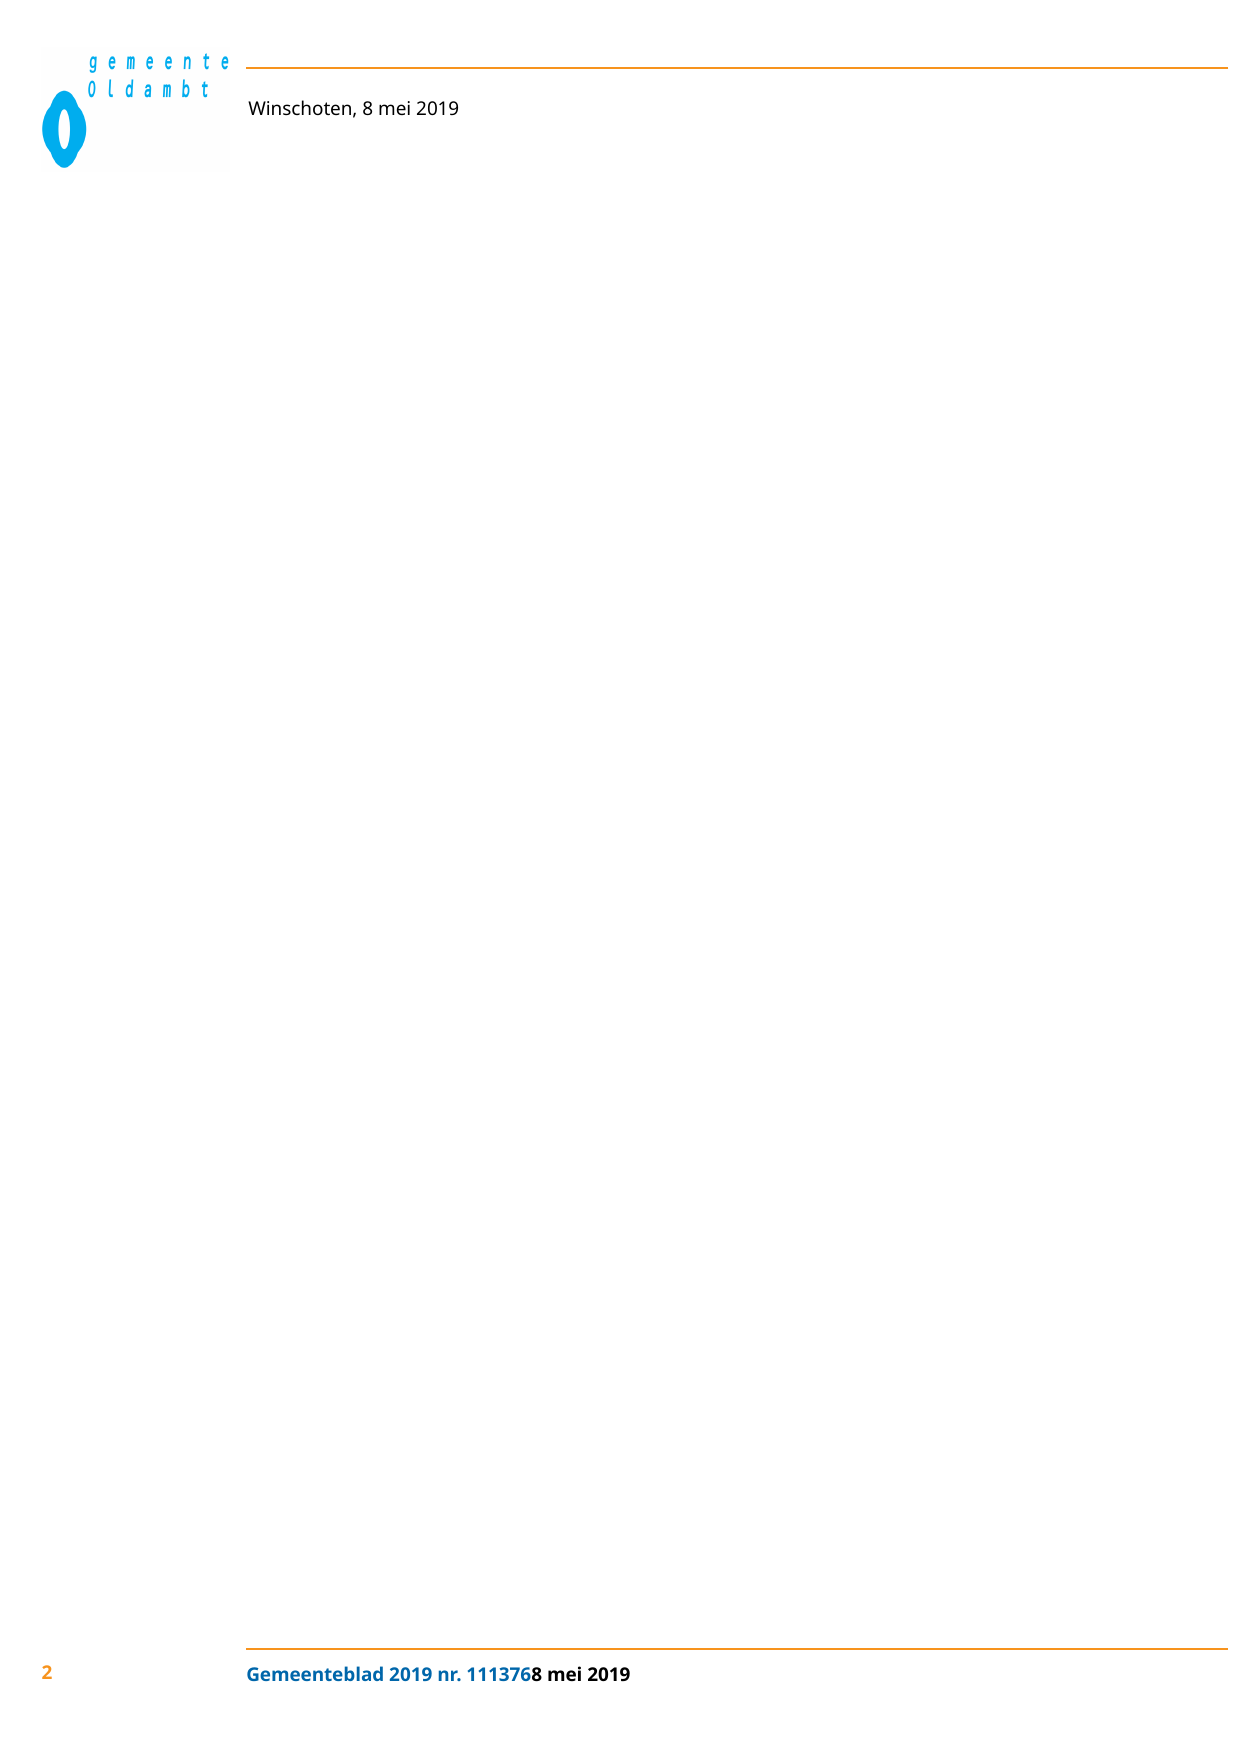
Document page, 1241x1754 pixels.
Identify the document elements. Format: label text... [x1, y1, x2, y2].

text Winschoten, 8 mei 2019 [248, 95, 1152, 121]
picture [41, 47, 231, 172]
